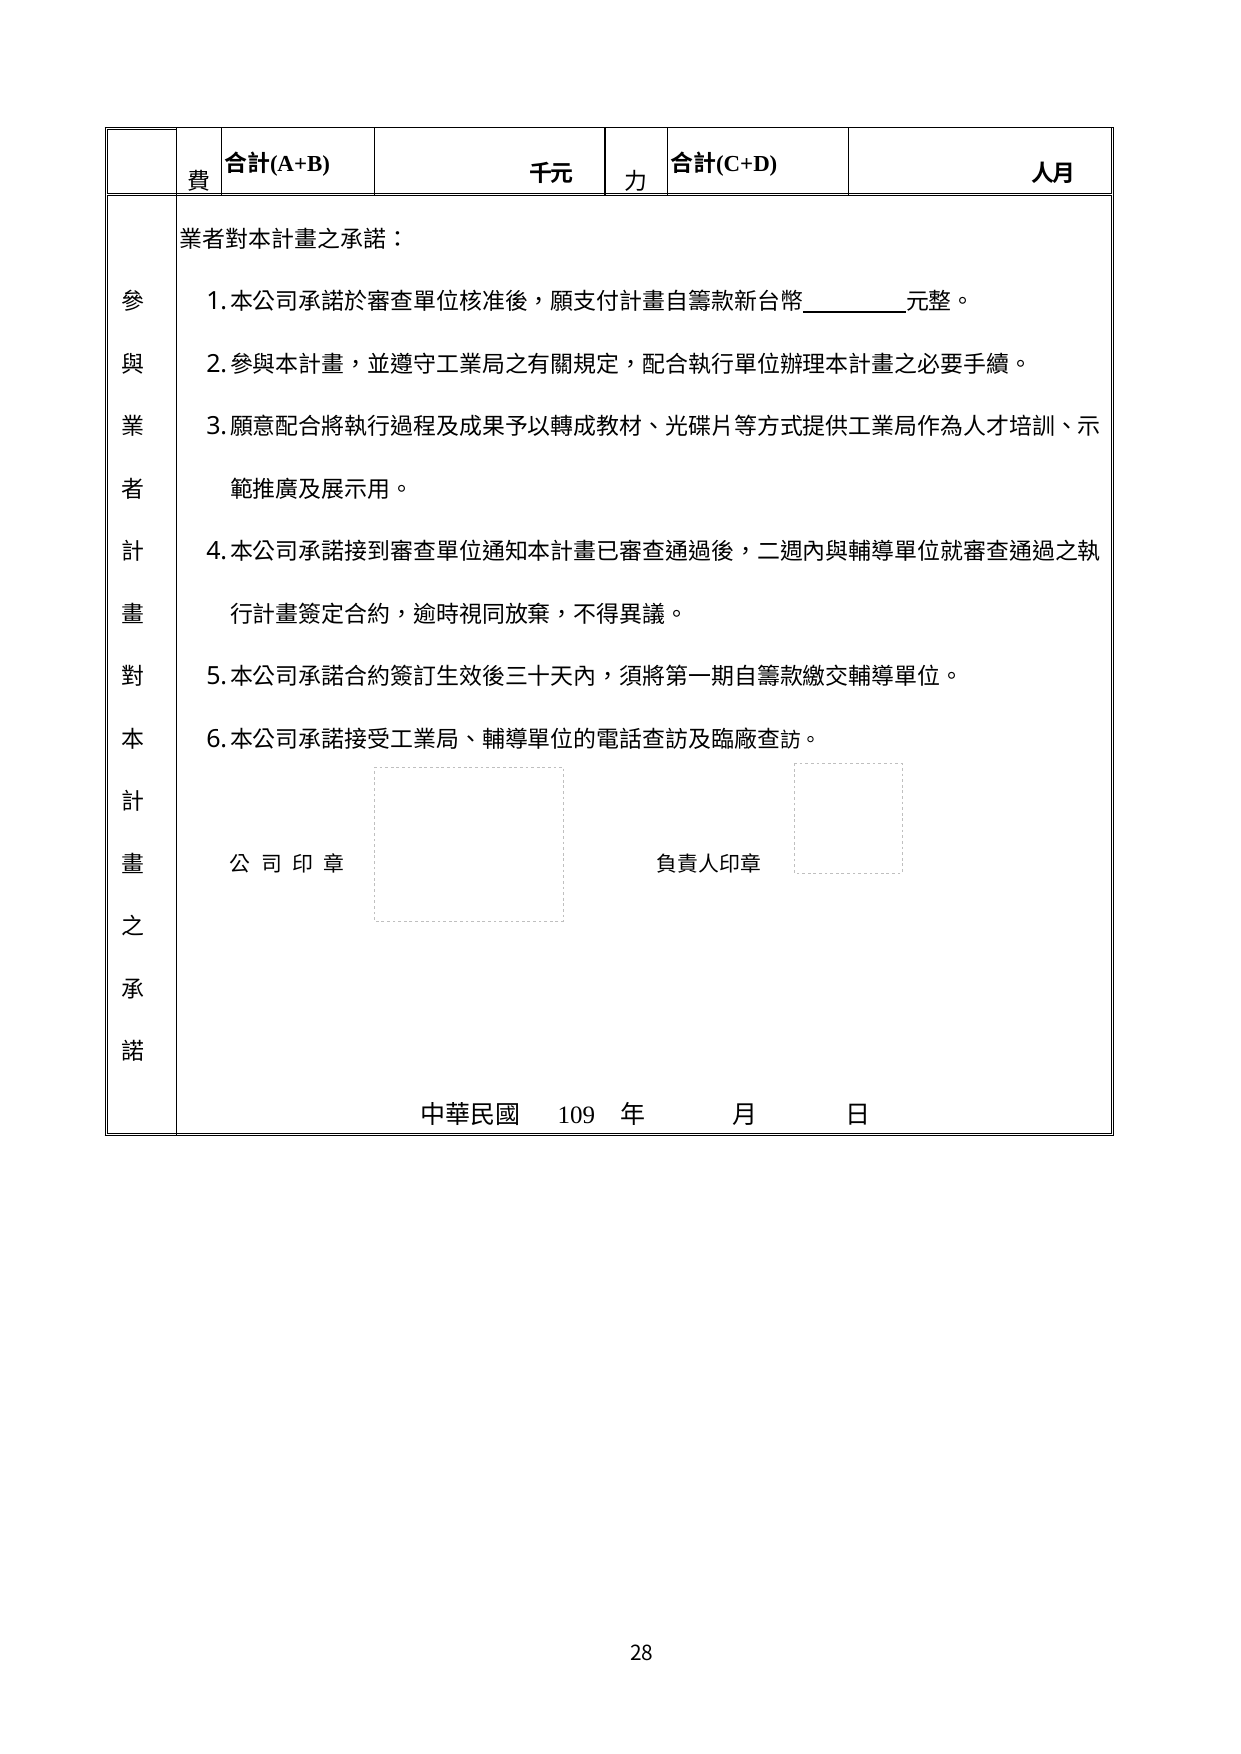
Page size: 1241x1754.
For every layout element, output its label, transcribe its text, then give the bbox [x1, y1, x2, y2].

table_cell 參與業者計畫對本計畫之承諾 [108, 196, 176, 1133]
table_cell 業者對本計畫之承諾： 本公司承諾於審查單位核准後，願支付計畫自籌款新台幣 元整。 參與本計畫，並遵守工業局之有關規定，配合執行單位辦理本計畫之必要手續。 願意配合將執行過程及成果予以轉成教材、光碟片等方式提供工業局作為人才培訓、示範推廣及展示用。 本公司承諾接到審查單位通知本計畫已審查通過後，二週內與輔導單位就審查通過之執行計畫簽定合約，逾時視同放棄，不得異議。 本公司承諾合約簽訂生效後三十天內，須將第一期自籌款繳交輔導單位。 本公司承諾接受工業局、輔導單位的電話查訪及臨廠查訪。 公 司 印 章 負責人印章 中華民國 109 年 月 日 [177, 196, 1111, 1133]
table_cell 費 [177, 128, 221, 193]
table_cell 合計(A+B) [222, 128, 374, 193]
table_cell 千元 [375, 128, 604, 193]
table_cell 合計(C+D) [668, 128, 848, 193]
table_cell 力 [606, 128, 667, 193]
table_cell 人月 [849, 128, 1111, 193]
table_cell [108, 130, 176, 193]
